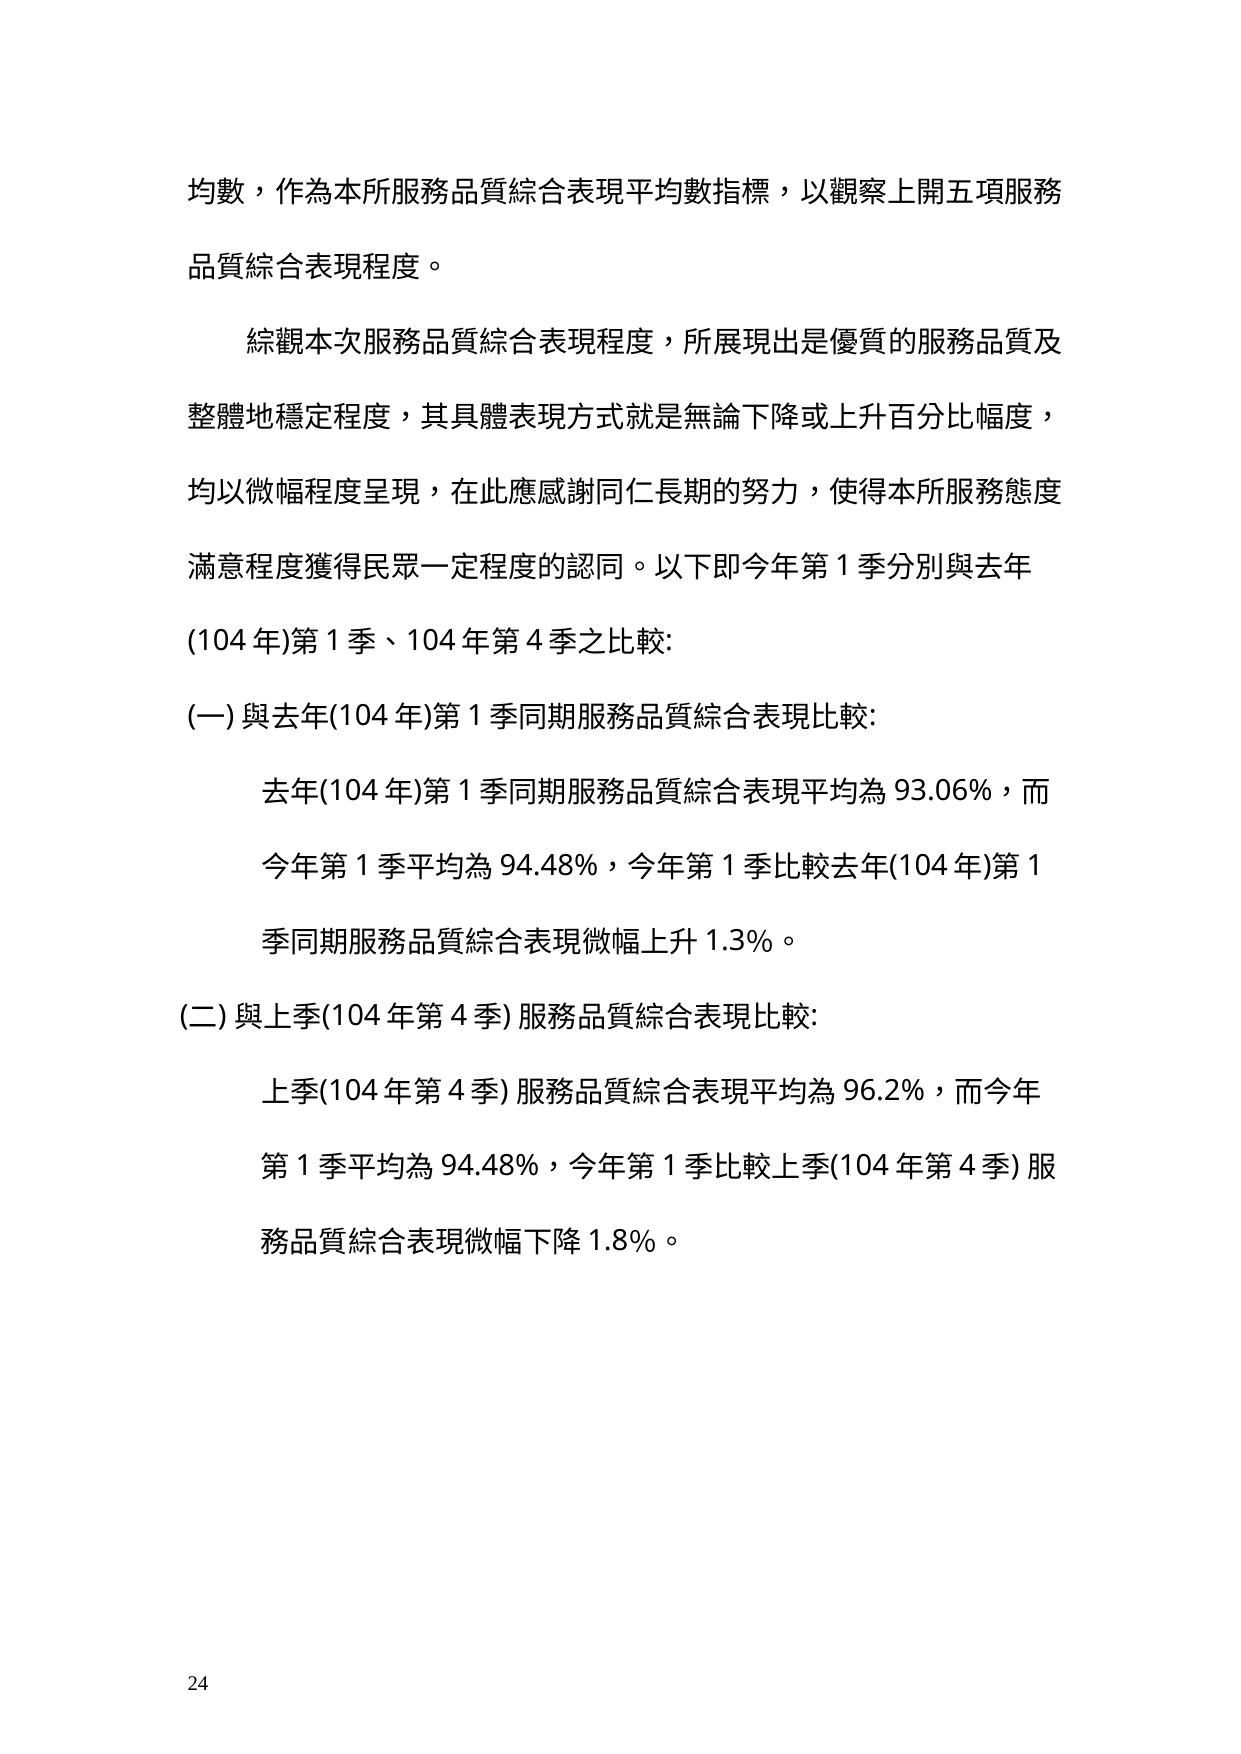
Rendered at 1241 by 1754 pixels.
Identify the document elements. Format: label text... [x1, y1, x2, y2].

text 去年(104年)第1季同期服務品質綜合表現平均為93.06%，而今年第1季平均為94.48%，今年第1季比較去年(104年)第1季同期服務品質綜合表現微幅上升1.3％。 [261, 746, 1063, 971]
text 均數，作為本所服務品質綜合表現平均數指標，以觀察上開五項服務品質綜合表現程度。 [187, 146, 1063, 296]
text 綜觀本次服務品質綜合表現程度，所展現出是優質的服務品質及整體地穩定程度，其具體表現方式就是無論下降或上升百分比幅度，均以微幅程度呈現，在此應感謝同仁長期的努力，使得本所服務態度滿意程度獲得民眾一定程度的認同。以下即今年第1季分別與去年(104年)第1季、104年第4季之比較: [187, 296, 1063, 671]
text 上季(104年第4季) 服務品質綜合表現平均為96.2%，而今年第1季平均為94.48%，今年第1季比較上季(104年第4季) 服務品質綜合表現微幅下降1.8％。 [260, 1046, 1063, 1271]
text (二) 與上季(104年第4季) 服務品質綜合表現比較: [172, 971, 1063, 1046]
text (一) 與去年(104年)第1季同期服務品質綜合表現比較: [187, 671, 1063, 746]
